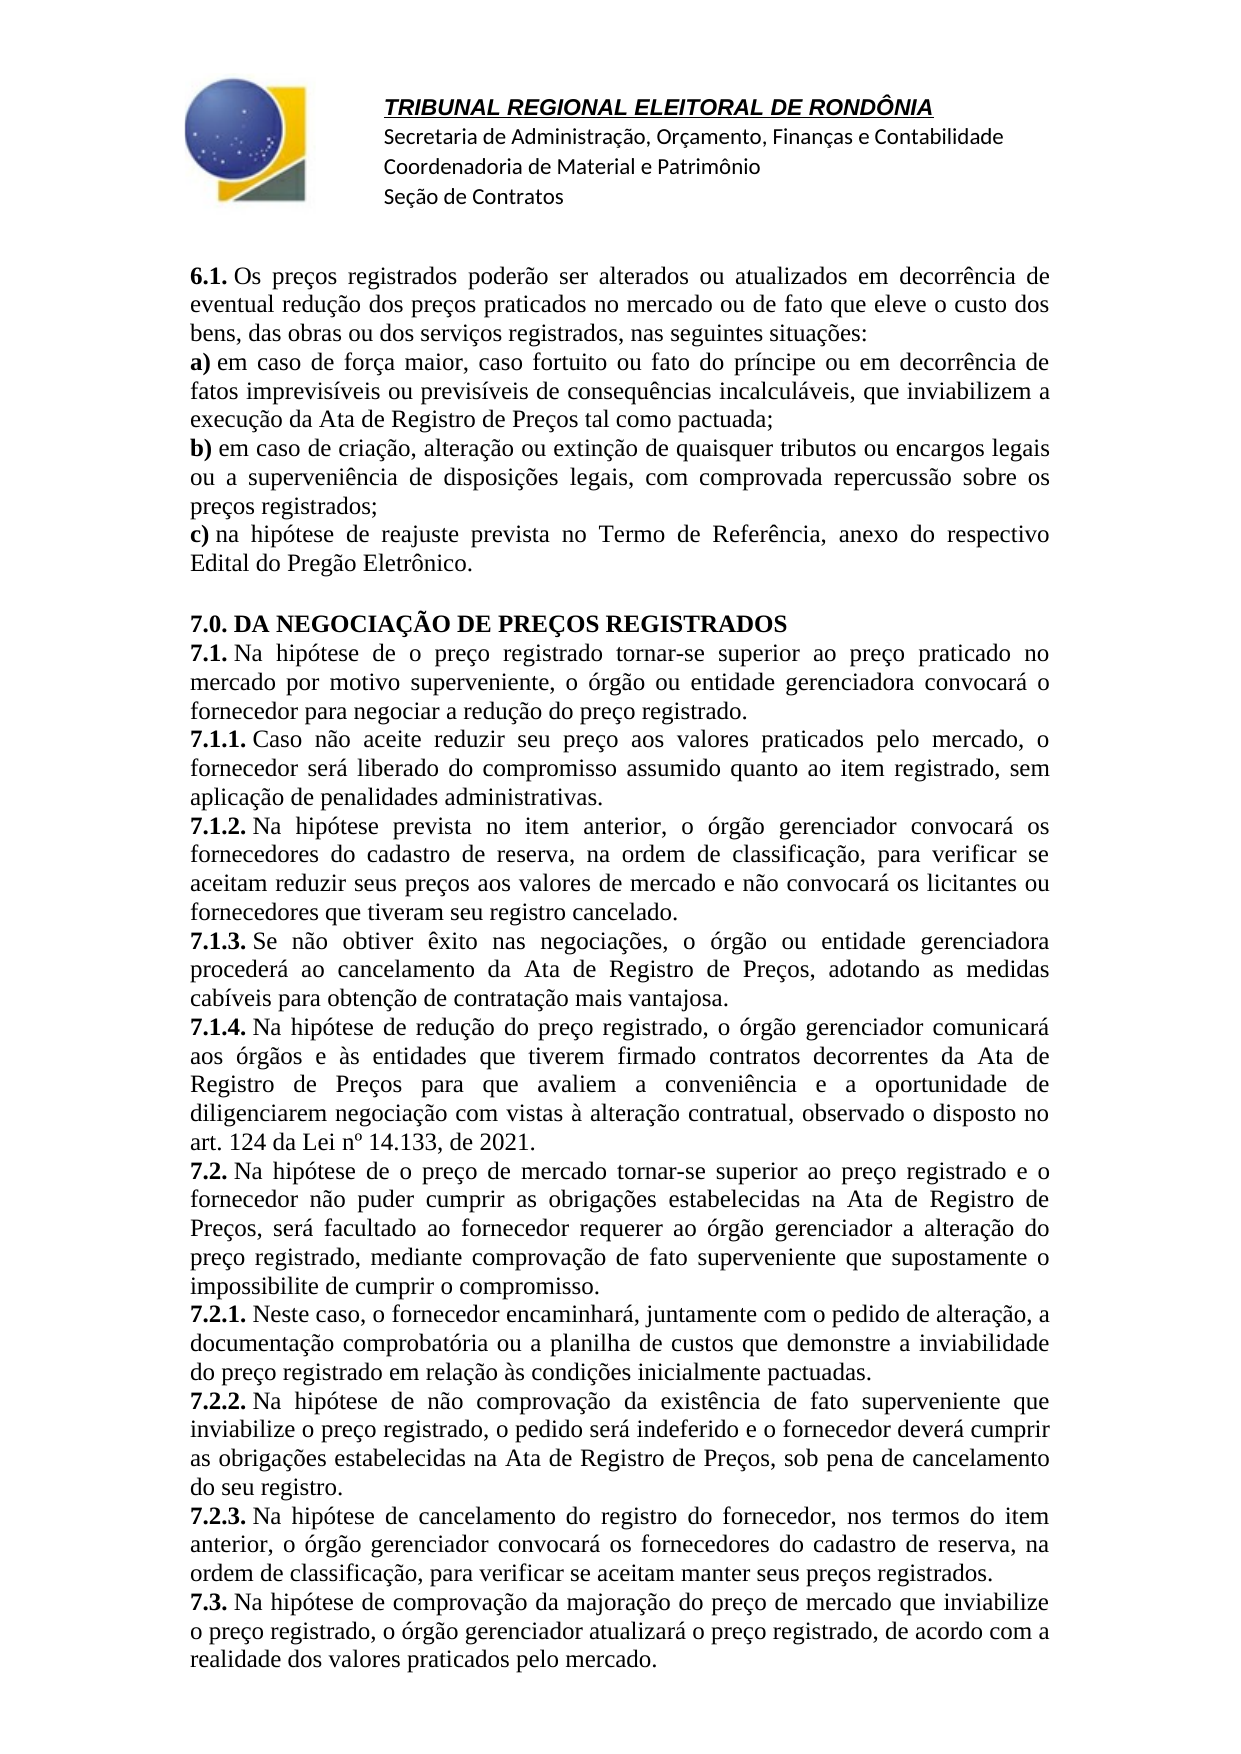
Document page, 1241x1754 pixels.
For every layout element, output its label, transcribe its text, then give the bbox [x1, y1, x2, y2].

text 6.1. Os preços registrados poderão ser alterados ou atualizados em decorrência de eventual redução dos preços praticados no mercado ou de fato que eleve o custo dos bens, das obras ou dos serviços registrados, nas seguintes situações: [190, 261, 1051, 347]
text b) em caso de criação, alteração ou extinção de quaisquer tributos ou encargos legais ou a superveniência de disposições legais, com comprovada repercussão sobre os preços registrados; [190, 433, 1051, 519]
text 7.2.3. Na hipótese de cancelamento do registro do fornecedor, nos termos do item anterior, o órgão gerenciador convocará os fornecedores do cadastro de reserva, na ordem de classificação, para verificar se aceitam manter seus preços registrados. [190, 1501, 1051, 1587]
text a) em caso de força maior, caso fortuito ou fato do príncipe ou em decorrência de fatos imprevisíveis ou previsíveis de consequências incalculáveis, que inviabilizem a execução da Ata de Registro de Preços tal como pactuada; [190, 347, 1051, 433]
text 7.2.1. Neste caso, o fornecedor encaminhará, juntamente com o pedido de alteração, a documentação comprobatória ou a planilha de custos que demonstre a inviabilidade do preço registrado em relação às condições inicialmente pactuadas. [190, 1299, 1051, 1386]
text 7.2.2. Na hipótese de não comprovação da existência de fato superveniente que inviabilize o preço registrado, o pedido será indeferido e o fornecedor deverá cumprir as obrigações estabelecidas na Ata de Registro de Preços, sob pena de cancelamento do seu registro. [190, 1386, 1051, 1501]
text c) na hipótese de reajuste prevista no Termo de Referência, anexo do respectivo Edital do Pregão Eletrônico. [190, 519, 1051, 577]
text 7.0. DA NEGOCIAÇÃO DE PREÇOS REGISTRADOS [190, 609, 1051, 638]
text 7.1.1. Caso não aceite reduzir seu preço aos valores praticados pelo mercado, o fornecedor será liberado do compromisso assumido quanto ao item registrado, sem aplicação de penalidades administrativas. [190, 724, 1051, 811]
text 7.2. Na hipótese de o preço de mercado tornar-se superior ao preço registrado e o fornecedor não puder cumprir as obrigações estabelecidas na Ata de Registro de Preços, será facultado ao fornecedor requerer ao órgão gerenciador a alteração do preço registrado, mediante comprovação de fato superveniente que supostamente o impossibilite de cumprir o compromisso. [190, 1156, 1051, 1299]
text 7.1.2. Na hipótese prevista no item anterior, o órgão gerenciador convocará os fornecedores do cadastro de reserva, na ordem de classificação, para verificar se aceitam reduzir seus preços aos valores de mercado e não convocará os licitantes ou fornecedores que tiveram seu registro cancelado. [190, 811, 1051, 926]
text 7.1.4. Na hipótese de redução do preço registrado, o órgão gerenciador comunicará aos órgãos e às entidades que tiverem firmado contratos decorrentes da Ata de Registro de Preços para que avaliem a conveniência e a oportunidade de diligenciarem negociação com vistas à alteração contratual, observado o disposto no art. 124 da Lei nº 14.133, de 2021. [190, 1012, 1051, 1156]
text 7.1. Na hipótese de o preço registrado tornar-se superior ao preço praticado no mercado por motivo superveniente, o órgão ou entidade gerenciadora convocará o fornecedor para negociar a redução do preço registrado. [190, 638, 1051, 724]
text 7.1.3. Se não obtiver êxito nas negociações, o órgão ou entidade gerenciadora procederá ao cancelamento da Ata de Registro de Preços, adotando as medidas cabíveis para obtenção de contratação mais vantajosa. [190, 926, 1051, 1012]
text 7.3. Na hipótese de comprovação da majoração do preço de mercado que inviabilize o preço registrado, o órgão gerenciador atualizará o preço registrado, de acordo com a realidade dos valores praticados pelo mercado. [190, 1587, 1051, 1673]
